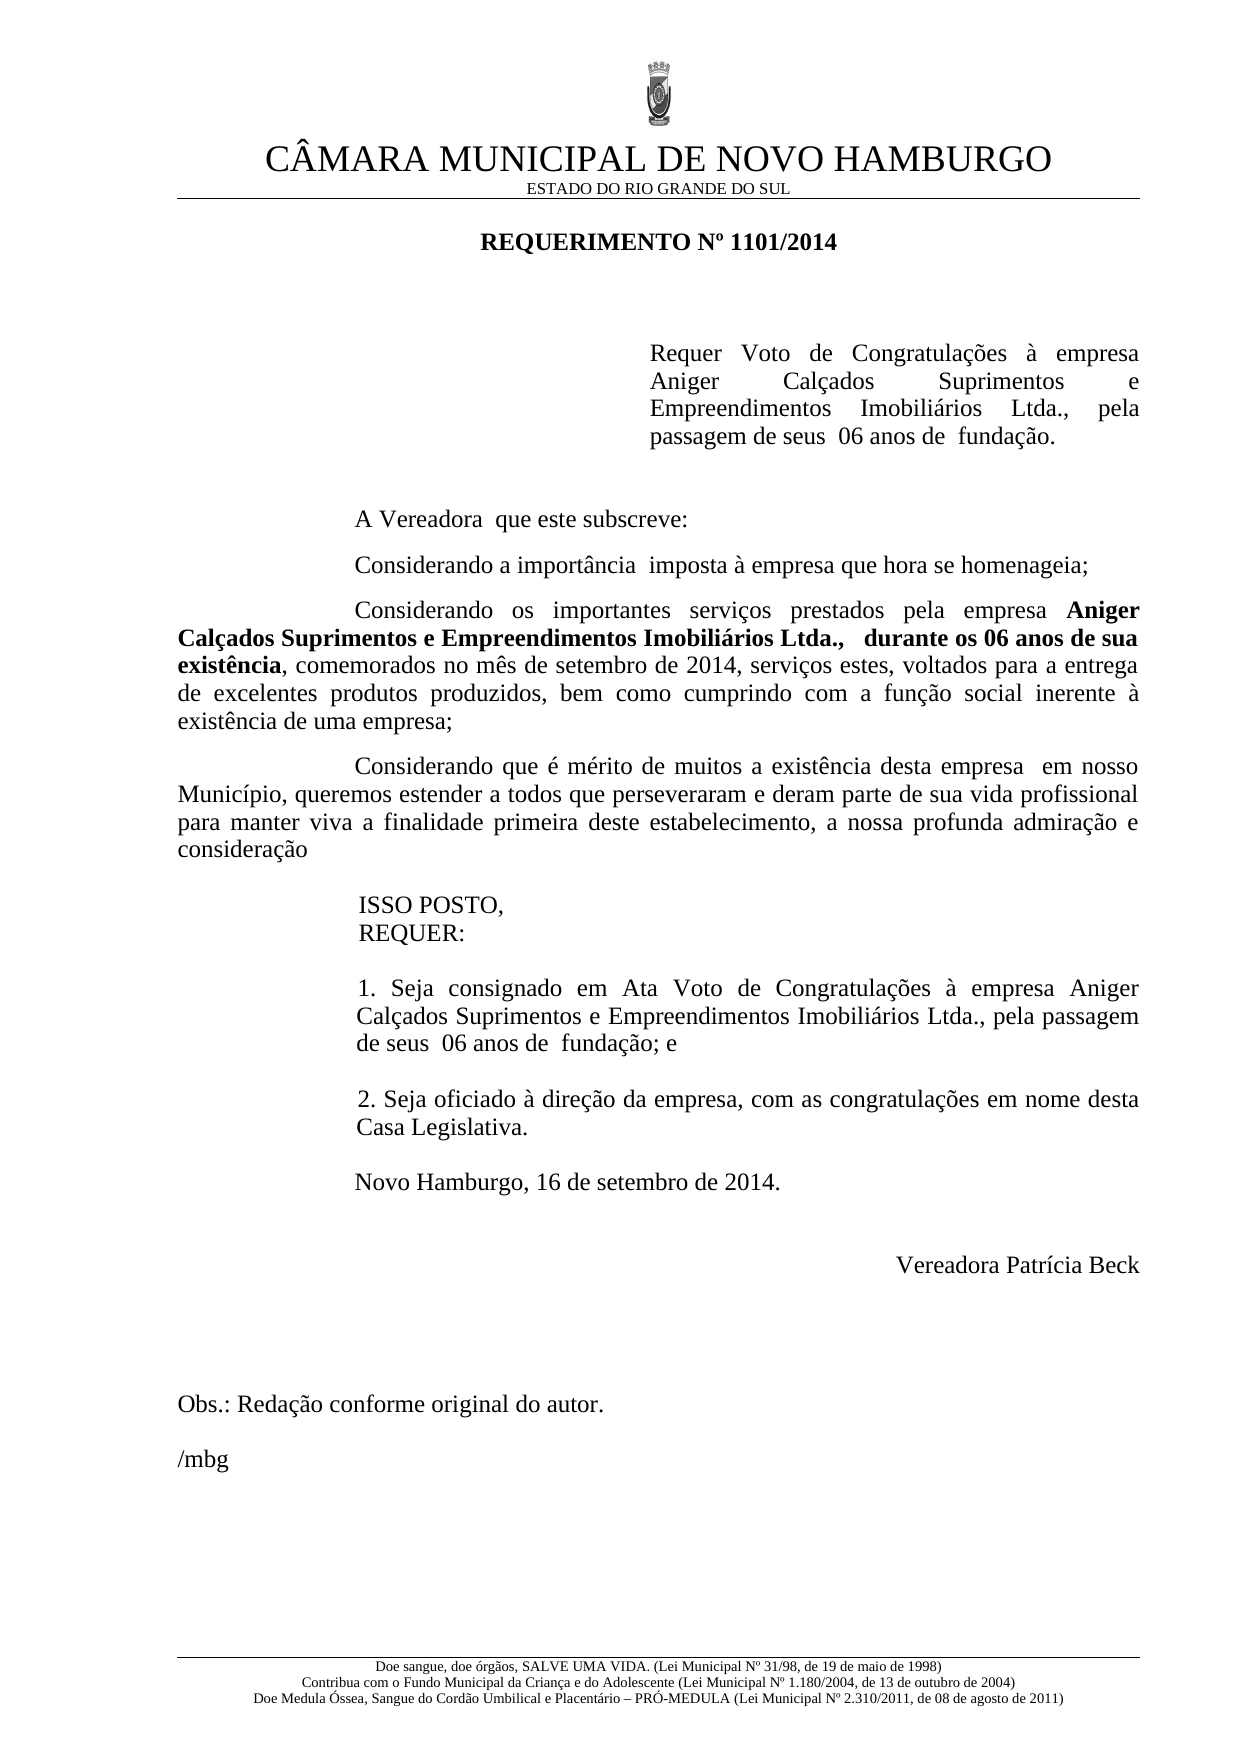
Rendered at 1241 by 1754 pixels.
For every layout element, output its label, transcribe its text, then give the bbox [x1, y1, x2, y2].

text 1. Seja consignado em Ata Voto de Congratulações à empresa Aniger Calçados Suprimentos e Empreendimentos Imobiliários Ltda., pela passagem de seus 06 anos de fundação; e [356, 974, 1140, 1057]
text REQUER: [177, 919, 1140, 946]
text ISSO POSTO, [177, 891, 1140, 919]
text Novo Hamburgo, 16 de setembro de 2014. [177, 1168, 1140, 1196]
text Vereadora Patrícia Beck [177, 1251, 1140, 1279]
text Obs.: Redação conforme original do autor. [177, 1390, 1140, 1417]
text Considerando que é mérito de muitos a existência desta empresa em nosso Município, queremos estender a todos que perseveraram e deram parte de sua vida profissional para manter viva a finalidade primeira deste estabelecimento, a nossa profunda admiração e consideração [177, 752, 1140, 863]
text Considerando os importantes serviços prestados pela empresa Aniger Calçados Suprimentos e Empreendimentos Imobiliários Ltda., durante os 06 anos de sua existência, comemorados no mês de setembro de 2014, serviços estes, voltados para a entrega de excelentes produtos produzidos, bem como cumprindo com a função social inerente à existência de uma empresa; [177, 596, 1140, 735]
text Requer Voto de Congratulações à empresa Aniger Calçados Suprimentos e Empreendimentos Imobiliários Ltda., pela passagem de seus 06 anos de fundação. [649, 339, 1140, 450]
text /mbg [177, 1445, 1140, 1473]
text Considerando a importância imposta à empresa que hora se homenageia; [177, 551, 1140, 578]
text REQUERIMENTO Nº 1101/2014 [177, 228, 1140, 256]
text 2. Seja oficiado à direção da empresa, com as congratulações em nome desta Casa Legislativa. [356, 1085, 1140, 1140]
text A Vereadora que este subscreve: [177, 505, 1140, 533]
